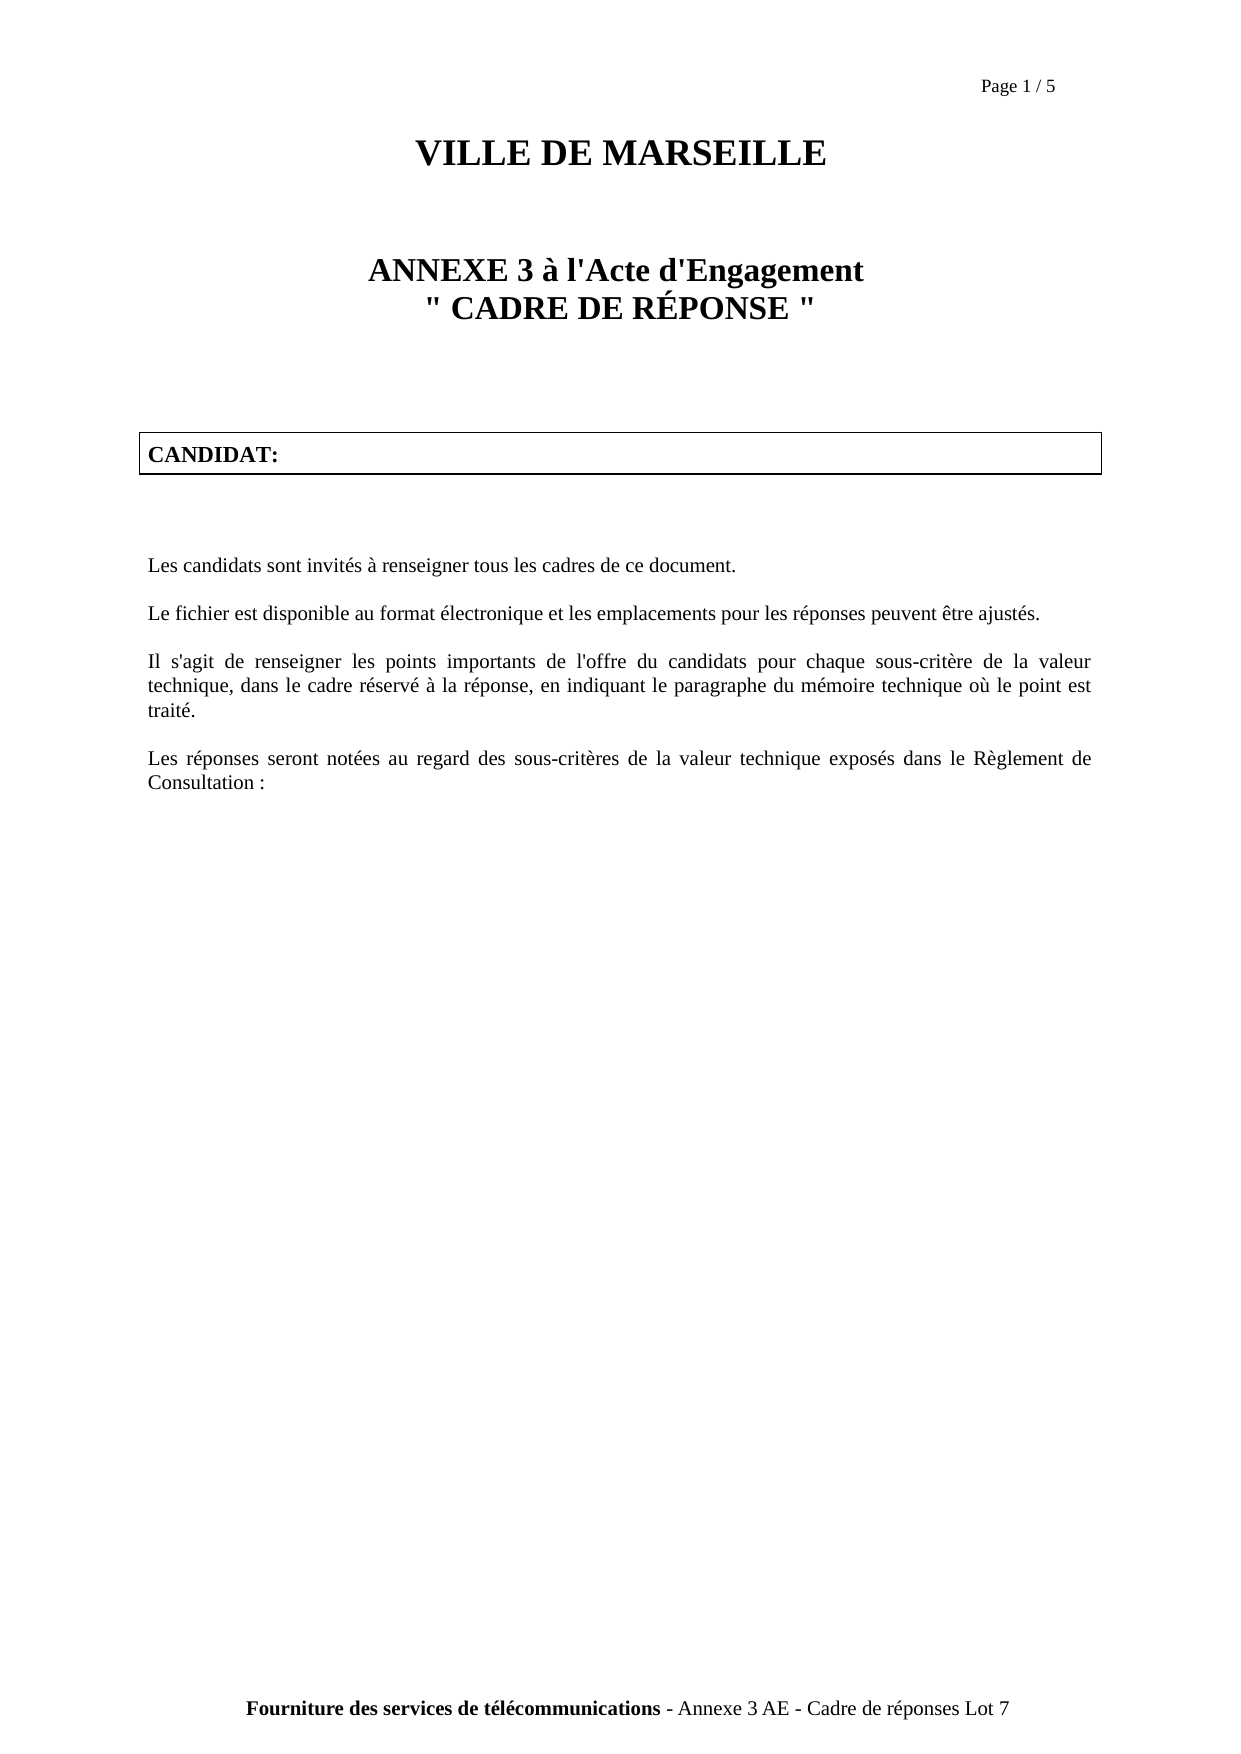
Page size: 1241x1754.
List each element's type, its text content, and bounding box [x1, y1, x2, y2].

text ANNEXE 3 à l'Acte d'Engagement [148, 250, 1093, 288]
text " CADRE DE RÉPONSE " [148, 288, 1093, 326]
text VILLE DE MARSEILLE [150, 130, 1093, 173]
text CANDIDAT: [140, 433, 1101, 473]
text Les réponses seront notées au regard des sous-critères de la valeur technique exposés dans le Règlement de Consultation : [148, 746, 1093, 794]
text Les candidats sont invités à renseigner tous les cadres de ce document. [148, 553, 1093, 577]
text Il s'agit de renseigner les points importants de l'offre du candidats pour chaque sous-critère de la valeur technique, dans le cadre réservé à la réponse, en indiquant le paragraphe du mémoire technique où le point est traité. [148, 649, 1093, 722]
text Le fichier est disponible au format électronique et les emplacements pour les réponses peuvent être ajustés. [148, 601, 1093, 625]
